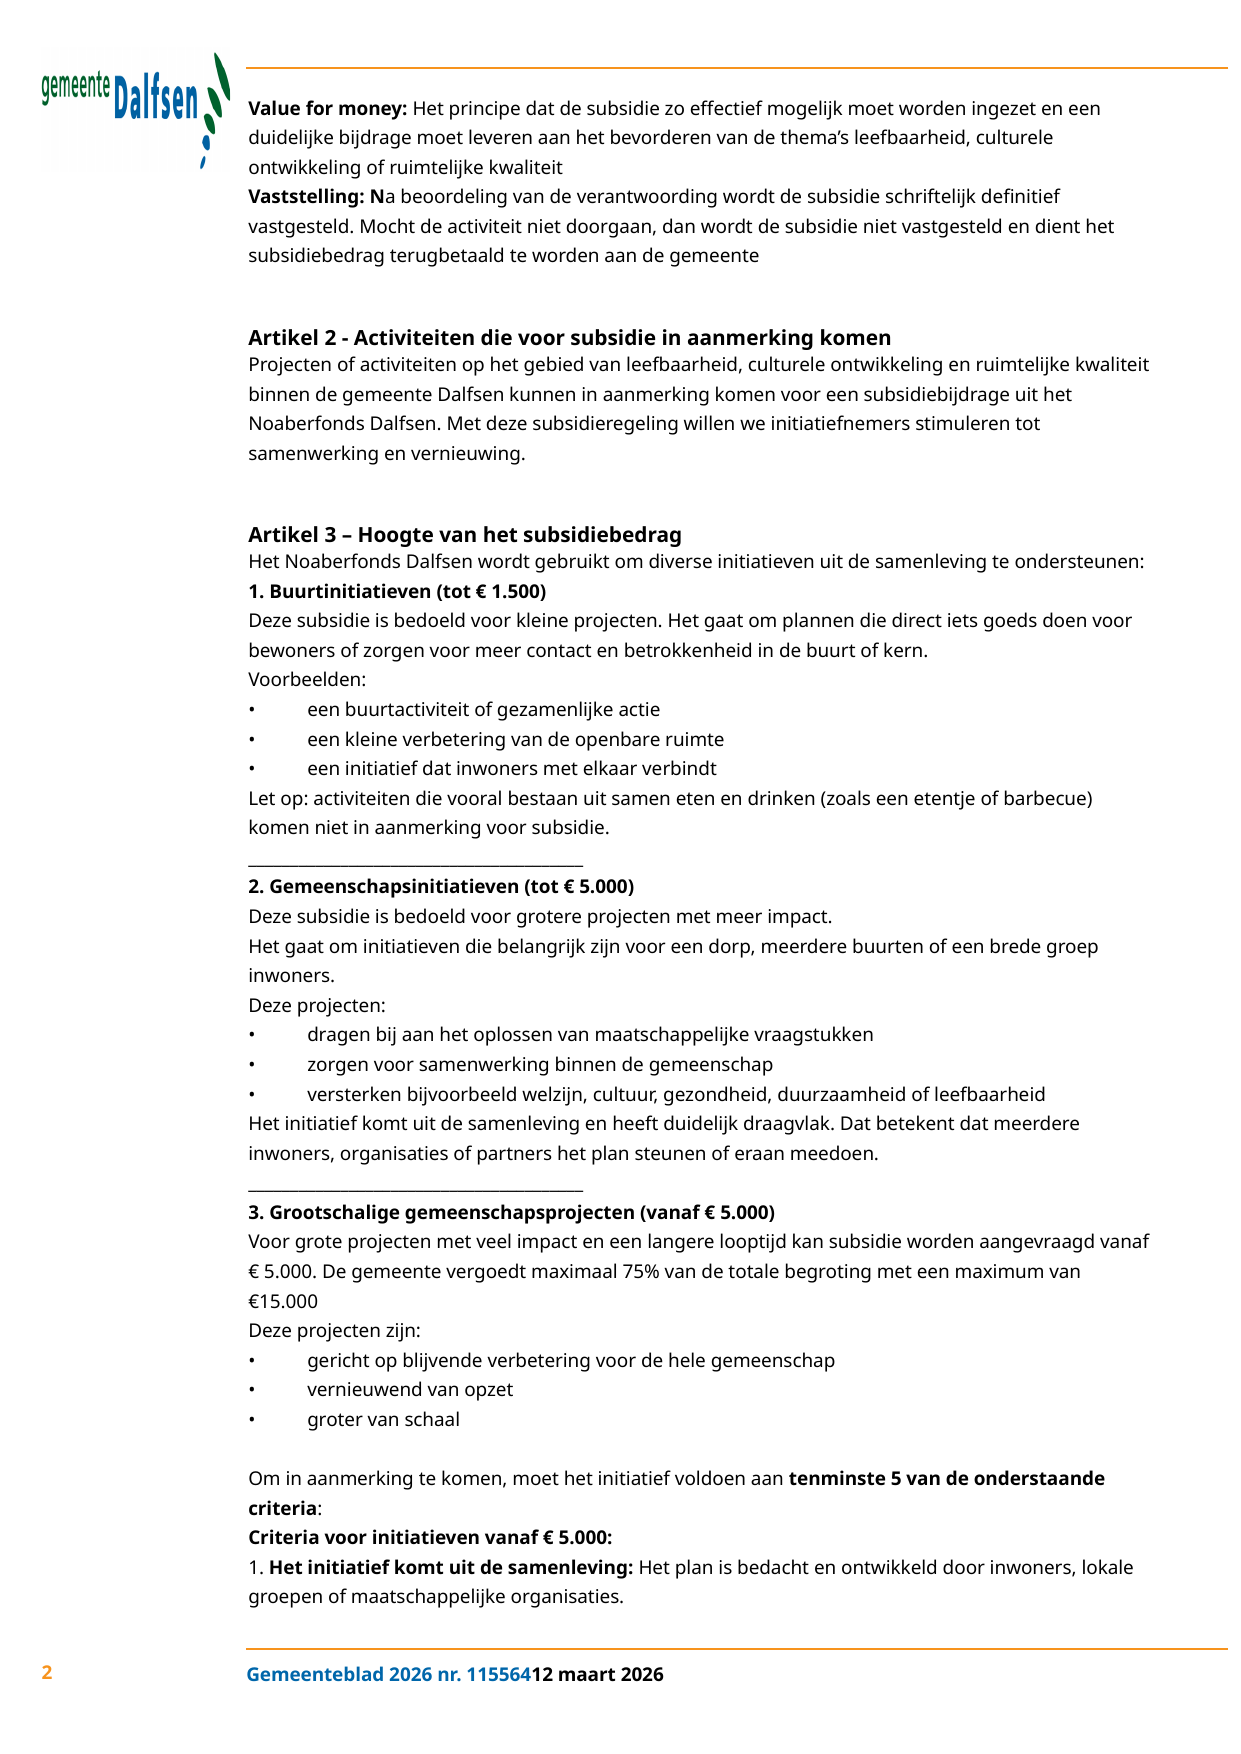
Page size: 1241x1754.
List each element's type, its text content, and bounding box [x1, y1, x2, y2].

list een initiatief dat inwoners met elkaar verbindt [248, 755, 1152, 781]
list vernieuwend van opzet [248, 1377, 1152, 1402]
text Projecten of activiteiten op het gebied van leefbaarheid, culturele ontwikkeling en ruimtelijke kwaliteit binnen de gemeente Dalfsen kunnen in aanmerking komen voor een subsidiebijdrage uit het Noaberfonds Dalfsen. Met deze subsidieregeling willen we initiatiefnemers stimuleren tot samenwerking en vernieuwing. [248, 351, 1152, 466]
text Het gaat om initiatieven die belangrijk zijn voor een dorp, meerdere buurten of een brede groep inwoners. [248, 933, 1152, 988]
list een kleine verbetering van de openbare ruimte [248, 726, 1152, 752]
text Let op: activiteiten die vooral bestaan uit samen eten en drinken (zoals een etentje of barbecue) komen niet in aanmerking voor subsidie. [248, 785, 1152, 840]
list zorgen voor samenwerking binnen de gemeenschap [248, 1051, 1152, 1077]
text Deze projecten: [248, 992, 1152, 1018]
text Voorbeelden: [248, 667, 1152, 692]
picture [41, 47, 231, 172]
list gericht op blijvende verbetering voor de hele gemeenschap [248, 1347, 1152, 1373]
text Deze subsidie is bedoeld voor grotere projecten met meer impact. [248, 903, 1152, 929]
text ________________________________________ [248, 844, 1152, 870]
text 2. Gemeenschapsinitiatieven (tot € 5.000) [248, 874, 1152, 899]
text Het Noaberfonds Dalfsen wordt gebruikt om diverse initiatieven uit de samenleving te ondersteunen: [248, 548, 1152, 574]
list een buurtactiviteit of gezamenlijke actie [248, 696, 1152, 722]
list dragen bij aan het oplossen van maatschappelijke vraagstukken [248, 1022, 1152, 1047]
text 1. Het initiatief komt uit de samenleving: Het plan is bedacht en ontwikkeld door inwoners, lokale groepen of maatschappelijke organisaties. [248, 1554, 1152, 1609]
text Om in aanmerking te komen, moet het initiatief voldoen aan tenminste 5 van de onderstaande criteria: [248, 1465, 1152, 1521]
text Artikel 3 – Hoogte van het subsidiebedrag [248, 520, 1152, 548]
text Vaststelling: Na beoordeling van de verantwoording wordt de subsidie schriftelijk definitief vastgesteld. Mocht de activiteit niet doorgaan, dan wordt de subsidie niet vastgesteld en dient het subsidiebedrag terugbetaald te worden aan de gemeente [248, 183, 1152, 268]
text Deze subsidie is bedoeld voor kleine projecten. Het gaat om plannen die direct iets goeds doen voor bewoners of zorgen voor meer contact en betrokkenheid in de buurt of kern. [248, 607, 1152, 663]
text 1. Buurtinitiatieven (tot € 1.500) [248, 578, 1152, 604]
list groter van schaal [248, 1406, 1152, 1432]
text Het initiatief komt uit de samenleving en heeft duidelijk draagvlak. Dat betekent dat meerdere inwoners, organisaties of partners het plan steunen of eraan meedoen. [248, 1110, 1152, 1166]
text Artikel 2 - Activiteiten die voor subsidie in aanmerking komen [248, 323, 1152, 351]
text ________________________________________ [248, 1169, 1152, 1195]
text Value for money: Het principe dat de subsidie zo effectief mogelijk moet worden ingezet en een duidelijke bijdrage moet leveren aan het bevorderen van de thema’s leefbaarheid, culturele ontwikkeling of ruimtelijke kwaliteit [248, 95, 1152, 180]
text Criteria voor initiatieven vanaf € 5.000: [248, 1524, 1152, 1550]
list versterken bijvoorbeeld welzijn, cultuur, gezondheid, duurzaamheid of leefbaarheid [248, 1081, 1152, 1107]
text 3. Grootschalige gemeenschapsprojecten (vanaf € 5.000) [248, 1199, 1152, 1225]
text Voor grote projecten met veel impact en een langere looptijd kan subsidie worden aangevraagd vanaf € 5.000. De gemeente vergoedt maximaal 75% van de totale begroting met een maximum van €15.000 [248, 1229, 1152, 1314]
text Deze projecten zijn: [248, 1317, 1152, 1343]
